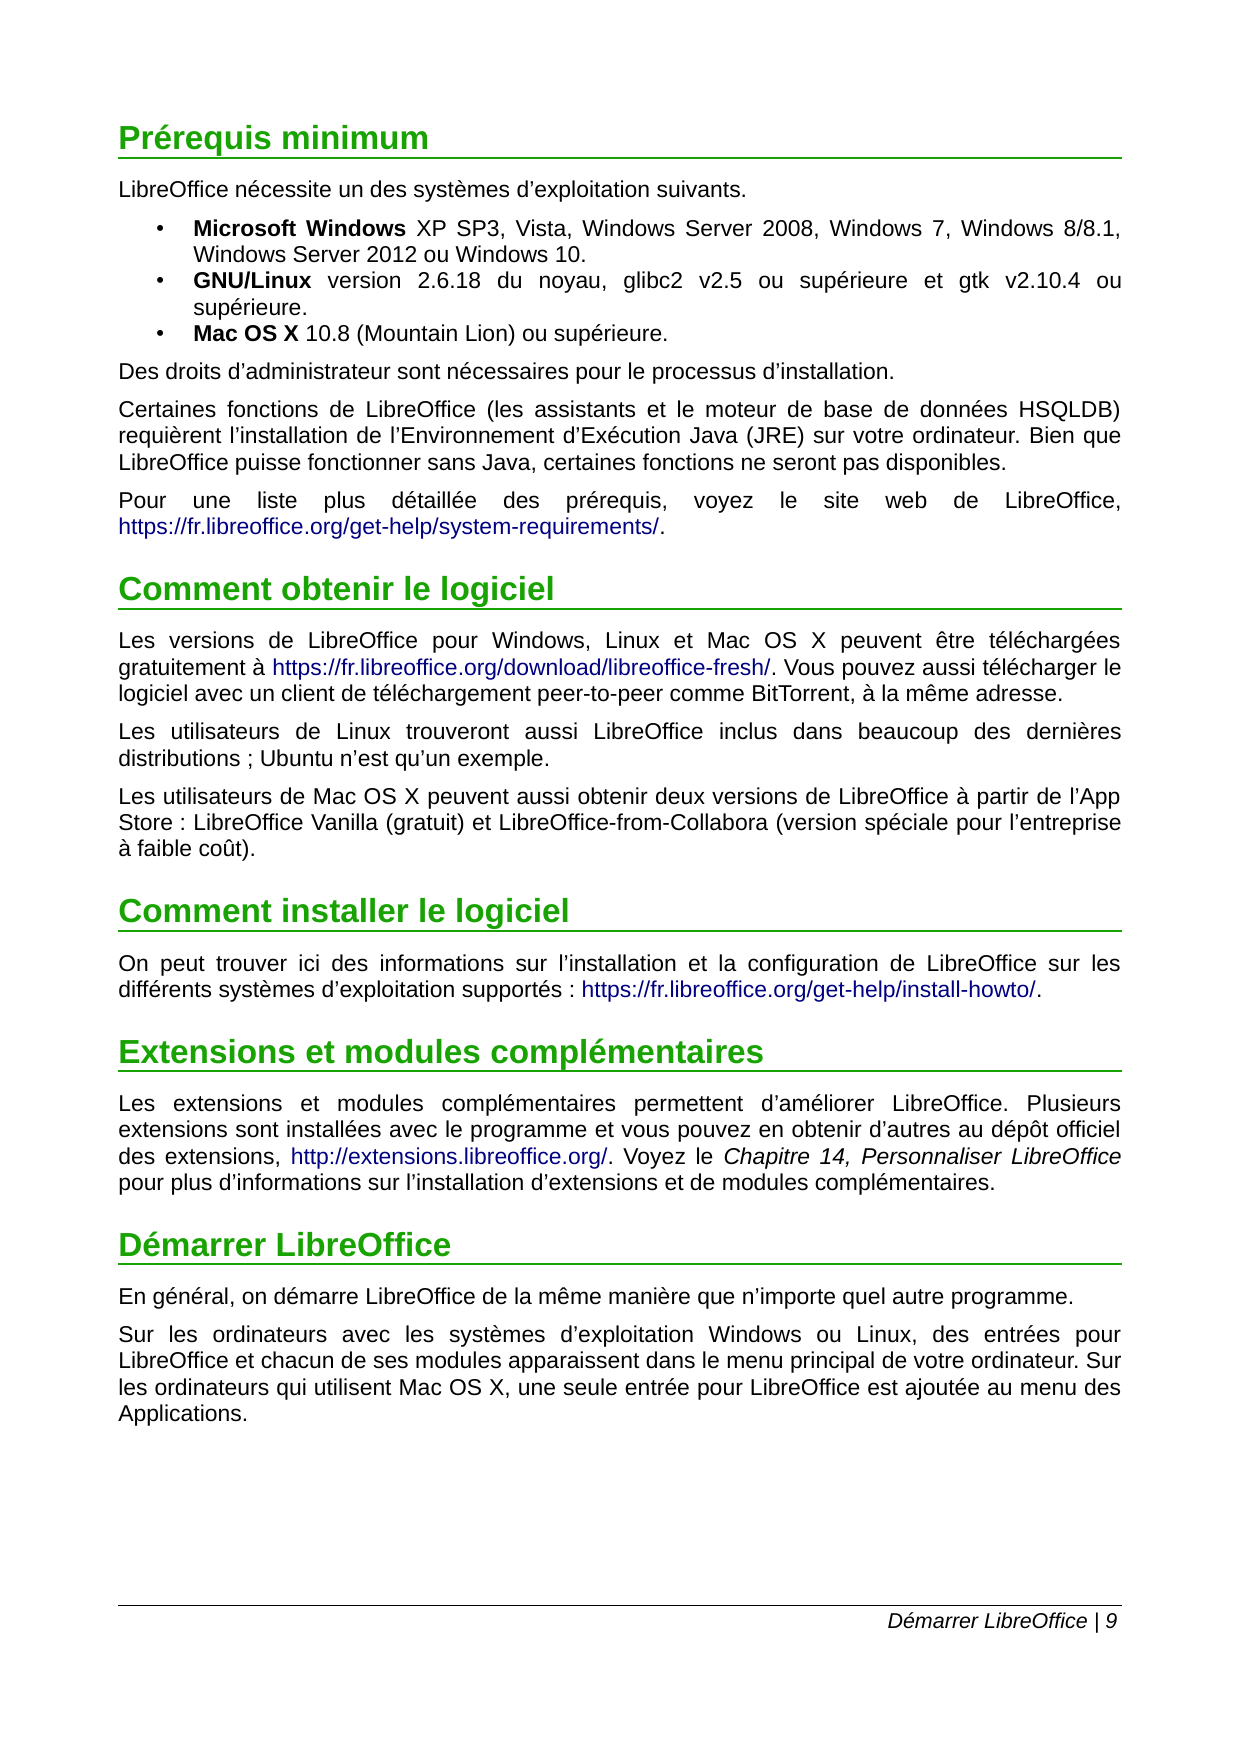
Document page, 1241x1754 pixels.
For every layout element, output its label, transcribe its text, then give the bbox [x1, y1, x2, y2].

text Les utilisateurs de Linux trouveront aussi LibreOffice inclus dans beaucoup des dernières distributions ; Ubuntu n’est qu’un exemple. [118, 718, 1122, 771]
text Pour une liste plus détaillée des prérequis, voyez le site web de LibreOffice, https://fr.libreoffice.org/get-help/system-requirements/. [118, 487, 1122, 540]
text On peut trouver ici des informations sur l’installation et la configuration de LibreOffice sur les différents systèmes d’exploitation supportés : https://fr.libreoffice.org/get-help/install-howto/. [118, 949, 1122, 1002]
subtitle Prérequis minimum [118, 118, 1122, 157]
list Microsoft Windows XP SP3, Vista, Windows Server 2008, Windows 7, Windows 8/8.1, Windows Server 2012 ou Windows 10. [156, 214, 1122, 267]
text En général, on démarre LibreOffice de la même manière que n’importe quel autre programme. [118, 1283, 1122, 1309]
text Les versions de LibreOffice pour Windows, Linux et Mac OS X peuvent être téléchargées gratuitement à https://fr.libreoffice.org/download/libreoffice-fresh/. Vous pouvez aussi télécharger le logiciel avec un client de téléchargement peer-to-peer comme BitTorrent, à la même adresse. [118, 627, 1122, 706]
text Certaines fonctions de LibreOffice (les assistants et le moteur de base de données HSQLDB) requièrent l’installation de l’Environnement d’Exécution Java (JRE) sur votre ordinateur. Bien que LibreOffice puisse fonctionner sans Java, certaines fonctions ne seront pas disponibles. [118, 396, 1122, 475]
text Les utilisateurs de Mac OS X peuvent aussi obtenir deux versions de LibreOffice à partir de l’App Store : LibreOffice Vanilla (gratuit) et LibreOffice-from-Collabora (version spéciale pour l’entreprise à faible coût). [118, 783, 1122, 862]
text Des droits d’administrateur sont nécessaires pour le processus d’installation. [118, 358, 1122, 384]
text Sur les ordinateurs avec les systèmes d’exploitation Windows ou Linux, des entrées pour LibreOffice et chacun de ses modules apparaissent dans le menu principal de votre ordinateur. Sur les ordinateurs qui utilisent Mac OS X, une seule entrée pour LibreOffice est ajoutée au menu des Applications. [118, 1321, 1122, 1427]
subtitle Extensions et modules complémentaires [118, 1032, 1122, 1070]
list Mac OS X 10.8 (Mountain Lion) ou supérieure. [156, 320, 1122, 346]
subtitle Comment installer le logiciel [118, 891, 1122, 930]
subtitle Démarrer LibreOffice [118, 1225, 1122, 1263]
subtitle Comment obtenir le logiciel [118, 569, 1122, 608]
text Les extensions et modules complémentaires permettent d’améliorer LibreOffice. Plusieurs extensions sont installées avec le programme et vous pouvez en obtenir d’autres au dépôt officiel des extensions, http://extensions.libreoffice.org/. Voyez le Chapitre 14, Personnaliser LibreOffice pour plus d’informations sur l’installation d’extensions et de modules complémentaires. [118, 1090, 1122, 1195]
text LibreOffice nécessite un des systèmes d’exploitation suivants. [118, 176, 1122, 203]
list GNU/Linux version 2.6.18 du noyau, glibc2 v2.5 ou supérieure et gtk v2.10.4 ou supérieure. [156, 267, 1122, 320]
